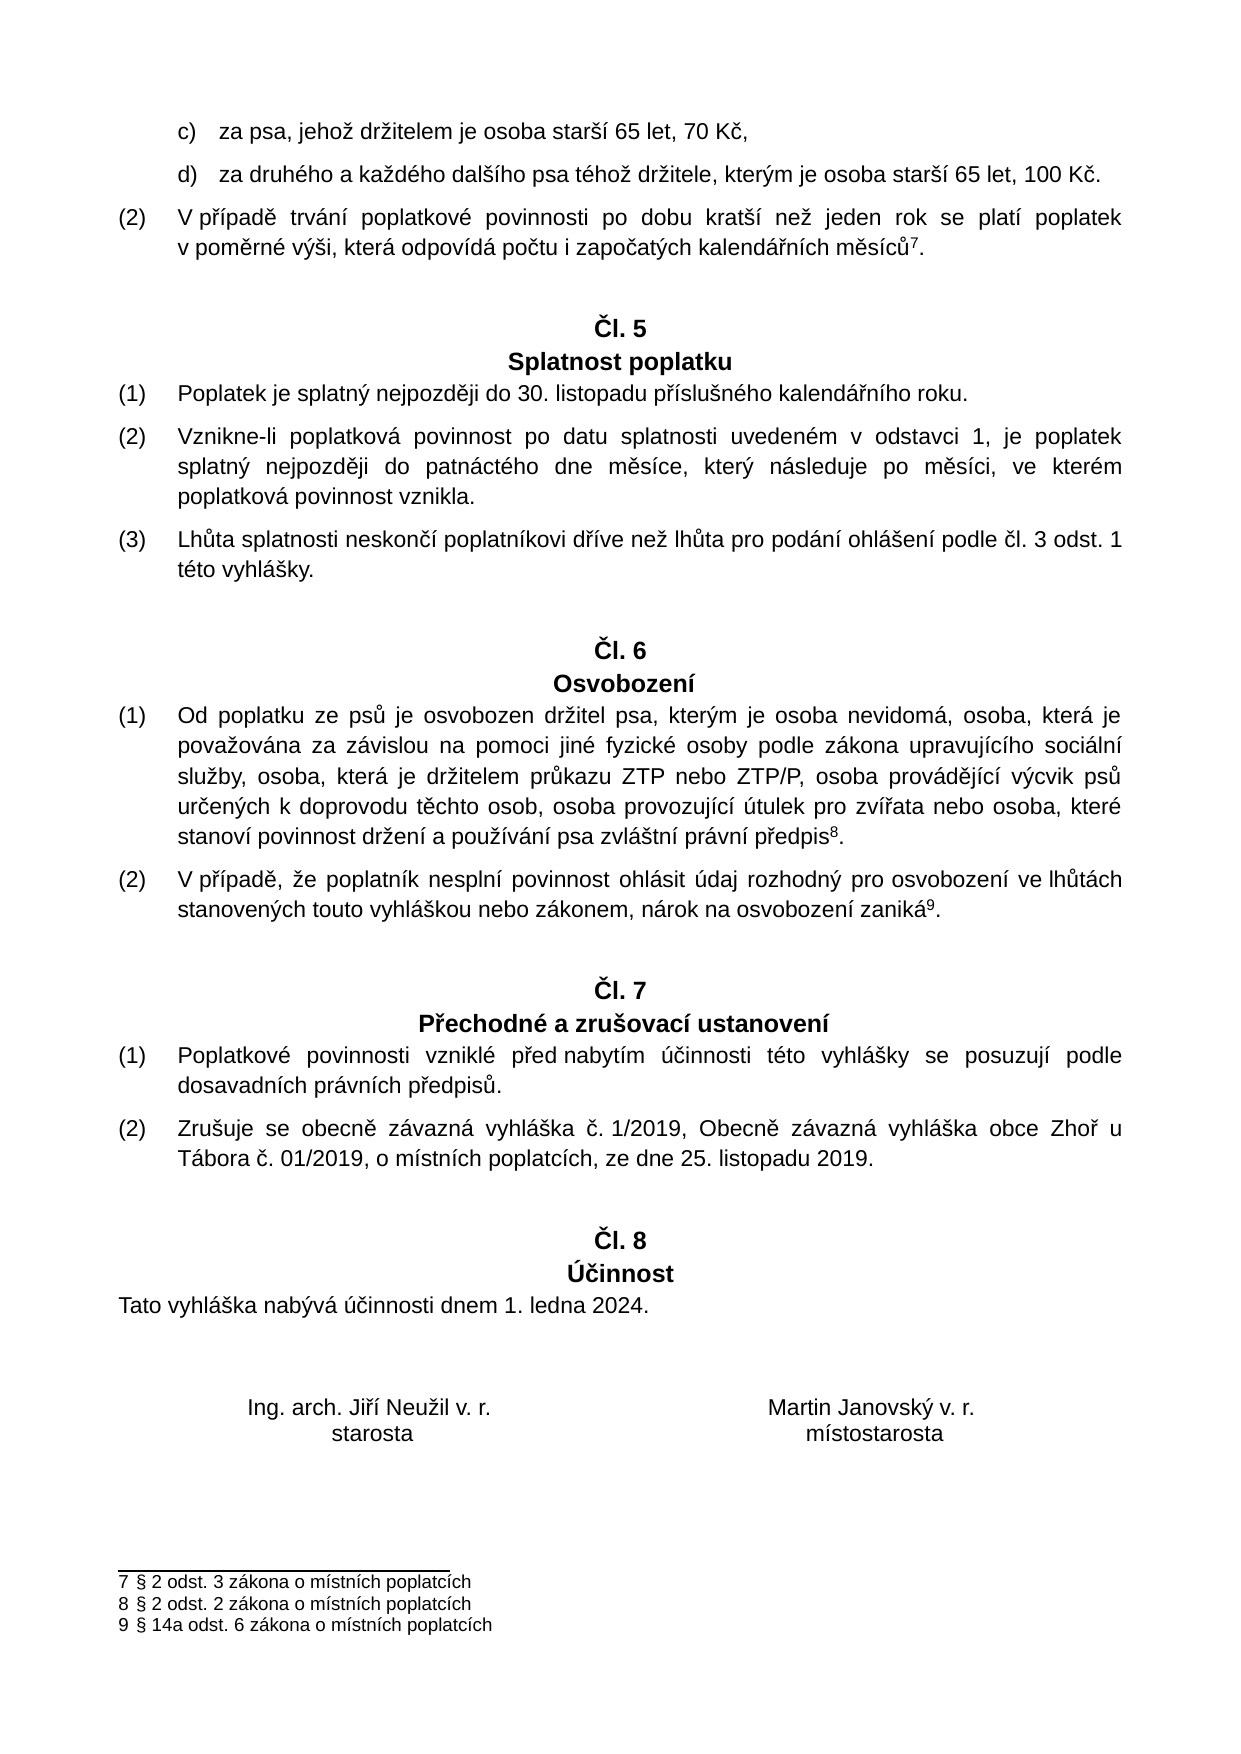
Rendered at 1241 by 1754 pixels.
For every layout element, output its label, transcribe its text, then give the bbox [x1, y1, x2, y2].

list Od poplatku ze psů je osvobozen držitel psa, kterým je osoba nevidomá, osoba, která je považována za závislou na pomoci jiné fyzické osoby podle zákona upravujícího sociální služby, osoba, která je držitelem průkazu ZTP nebo ZTP/P, osoba provádějící výcvik psů určených k doprovodu těchto osob, osoba provozující útulek pro zvířata nebo osoba, které stanoví povinnost držení a používání psa zvláštní právní předpis. [118, 702, 1122, 849]
list Zrušuje se obecně závazná vyhláška č. 1/2019, Obecně závazná vyhláška obce Zhoř u Tábora č. 01/2019, o místních poplatcích, ze dne 25. listopadu 2019. [118, 1115, 1122, 1172]
list V případě, že poplatník nesplní povinnost ohlásit údaj rozhodný pro osvobození ve lhůtách stanovených touto vyhláškou nebo zákonem, nárok na osvobození zaniká. [118, 866, 1122, 922]
table_header Martin Janovský v. r. místostarosta [620, 1334, 1122, 1452]
list § 2 odst. 2 zákona o místních poplatcích [118, 1592, 1122, 1614]
text Tato vyhláška nabývá účinnosti dnem 1. ledna 2024. [118, 1292, 1122, 1318]
list V případě trvání poplatkové povinnosti po dobu kratší než jeden rok se platí poplatek v poměrné výši, která odpovídá počtu i započatých kalendářních měsíců. [118, 203, 1122, 260]
list Lhůta splatnosti neskončí poplatníkovi dříve než lhůta pro podání ohlášení podle čl. 3 odst. 1 této vyhlášky. [118, 526, 1122, 582]
subtitle Čl. 6 Osvobození [118, 636, 1122, 698]
list § 2 odst. 3 zákona o místních poplatcích [118, 1571, 1122, 1592]
list Poplatek je splatný nejpozději do 30. listopadu příslušného kalendářního roku. [118, 380, 1122, 406]
subtitle Čl. 5 Splatnost poplatku [118, 314, 1122, 376]
subtitle Čl. 8 Účinnost [118, 1226, 1122, 1287]
list Poplatkové povinnosti vzniklé před nabytím účinnosti této vyhlášky se posuzují podle dosavadních právních předpisů. [118, 1042, 1122, 1099]
list § 14a odst. 6 zákona o místních poplatcích [118, 1614, 1122, 1635]
table_header Ing. arch. Jiří Neužil v. r. starosta [118, 1334, 620, 1452]
subtitle Čl. 7 Přechodné a zrušovací ustanovení [118, 976, 1122, 1038]
list za psa, jehož držitelem je osoba starší 65 let, 70 Kč, [177, 118, 1122, 144]
list za druhého a každého dalšího psa téhož držitele, kterým je osoba starší 65 let, 100 Kč. [177, 161, 1122, 187]
list Vznikne-li poplatková povinnost po datu splatnosti uvedeném v odstavci 1, je poplatek splatný nejpozději do patnáctého dne měsíce, který následuje po měsíci, ve kterém poplatková povinnost vznikla. [118, 423, 1122, 509]
